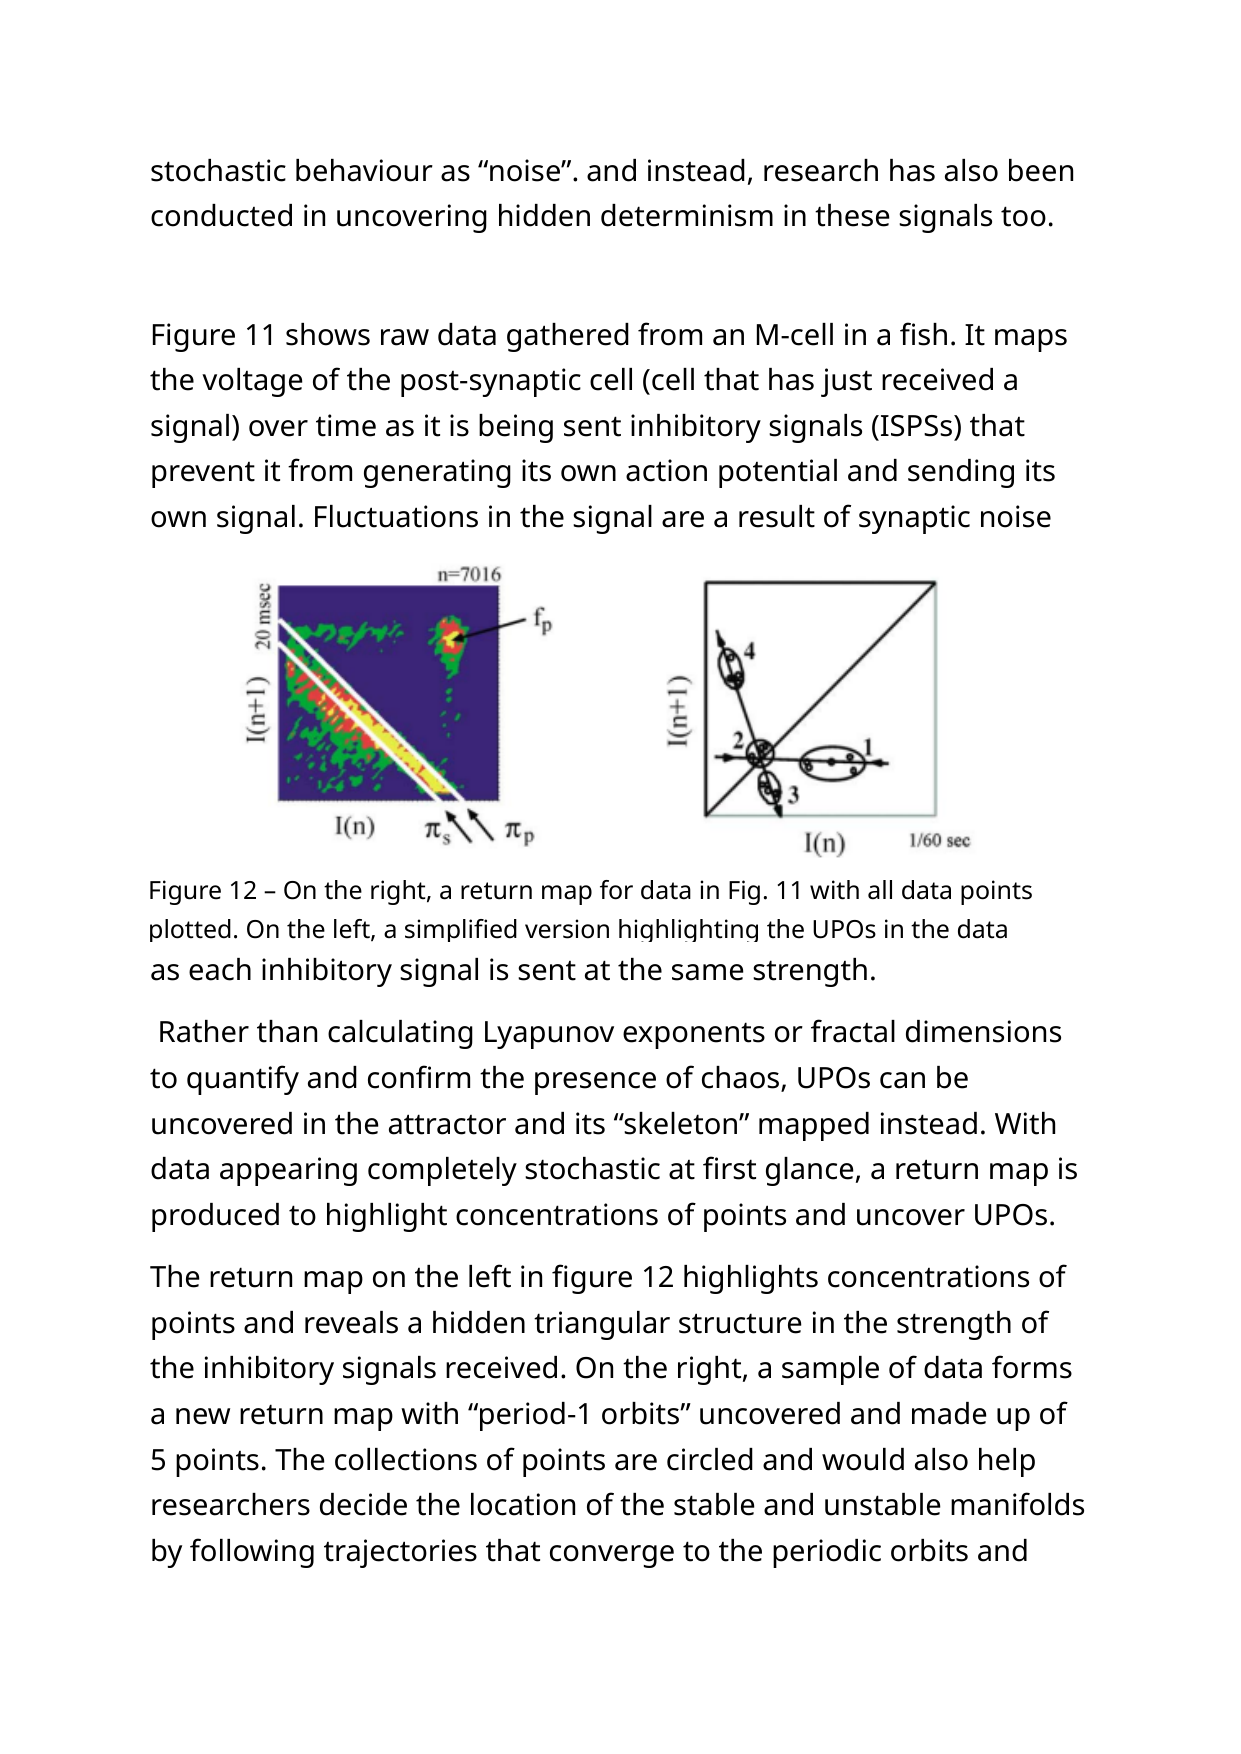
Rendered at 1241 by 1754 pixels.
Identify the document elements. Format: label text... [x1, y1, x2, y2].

text The return map on the left in figure 12 highlights concentrations of points and reveals a hidden triangular structure in the strength of the inhibitory signals received. On the right, a sample of data forms a new return map with “period-1 orbits” uncovered and made up of 5 points. The collections of points are circled and would also help researchers decide the location of the stable and unstable manifolds by following trajectories that converge to the periodic orbits and [150, 1257, 1090, 1570]
text stochastic behaviour as “noise”. and instead, research has also been conducted in uncovering hidden determinism in these signals too. [150, 150, 1090, 235]
text Rather than calculating Lyapunov exponents or fractal dimensions to quantify and confirm the presence of chaos, UPOs can be uncovered in the attractor and its “skeleton” mapped instead. With data appearing completely stochastic at first glance, a return map is produced to highlight concentrations of points and uncover UPOs. [150, 1012, 1090, 1234]
text Figure 12 – On the right, a return map for data in Fig. 11 with all data points plotted. On the left, a simplified version highlighting the UPOs in the data (circled and numbered) [148, 873, 1096, 942]
text Figure 11 shows raw data gathered from an M-cell in a fish. It maps the voltage of the post-synaptic cell (cell that has just received a signal) over time as it is being sent inhibitory signals (ISPSs) that prevent it from generating its own action potential and sending its own signal. Fluctuations in the signal are a result of synaptic noise as each inhibitory signal is sent at the same strength. [133, 314, 1111, 989]
